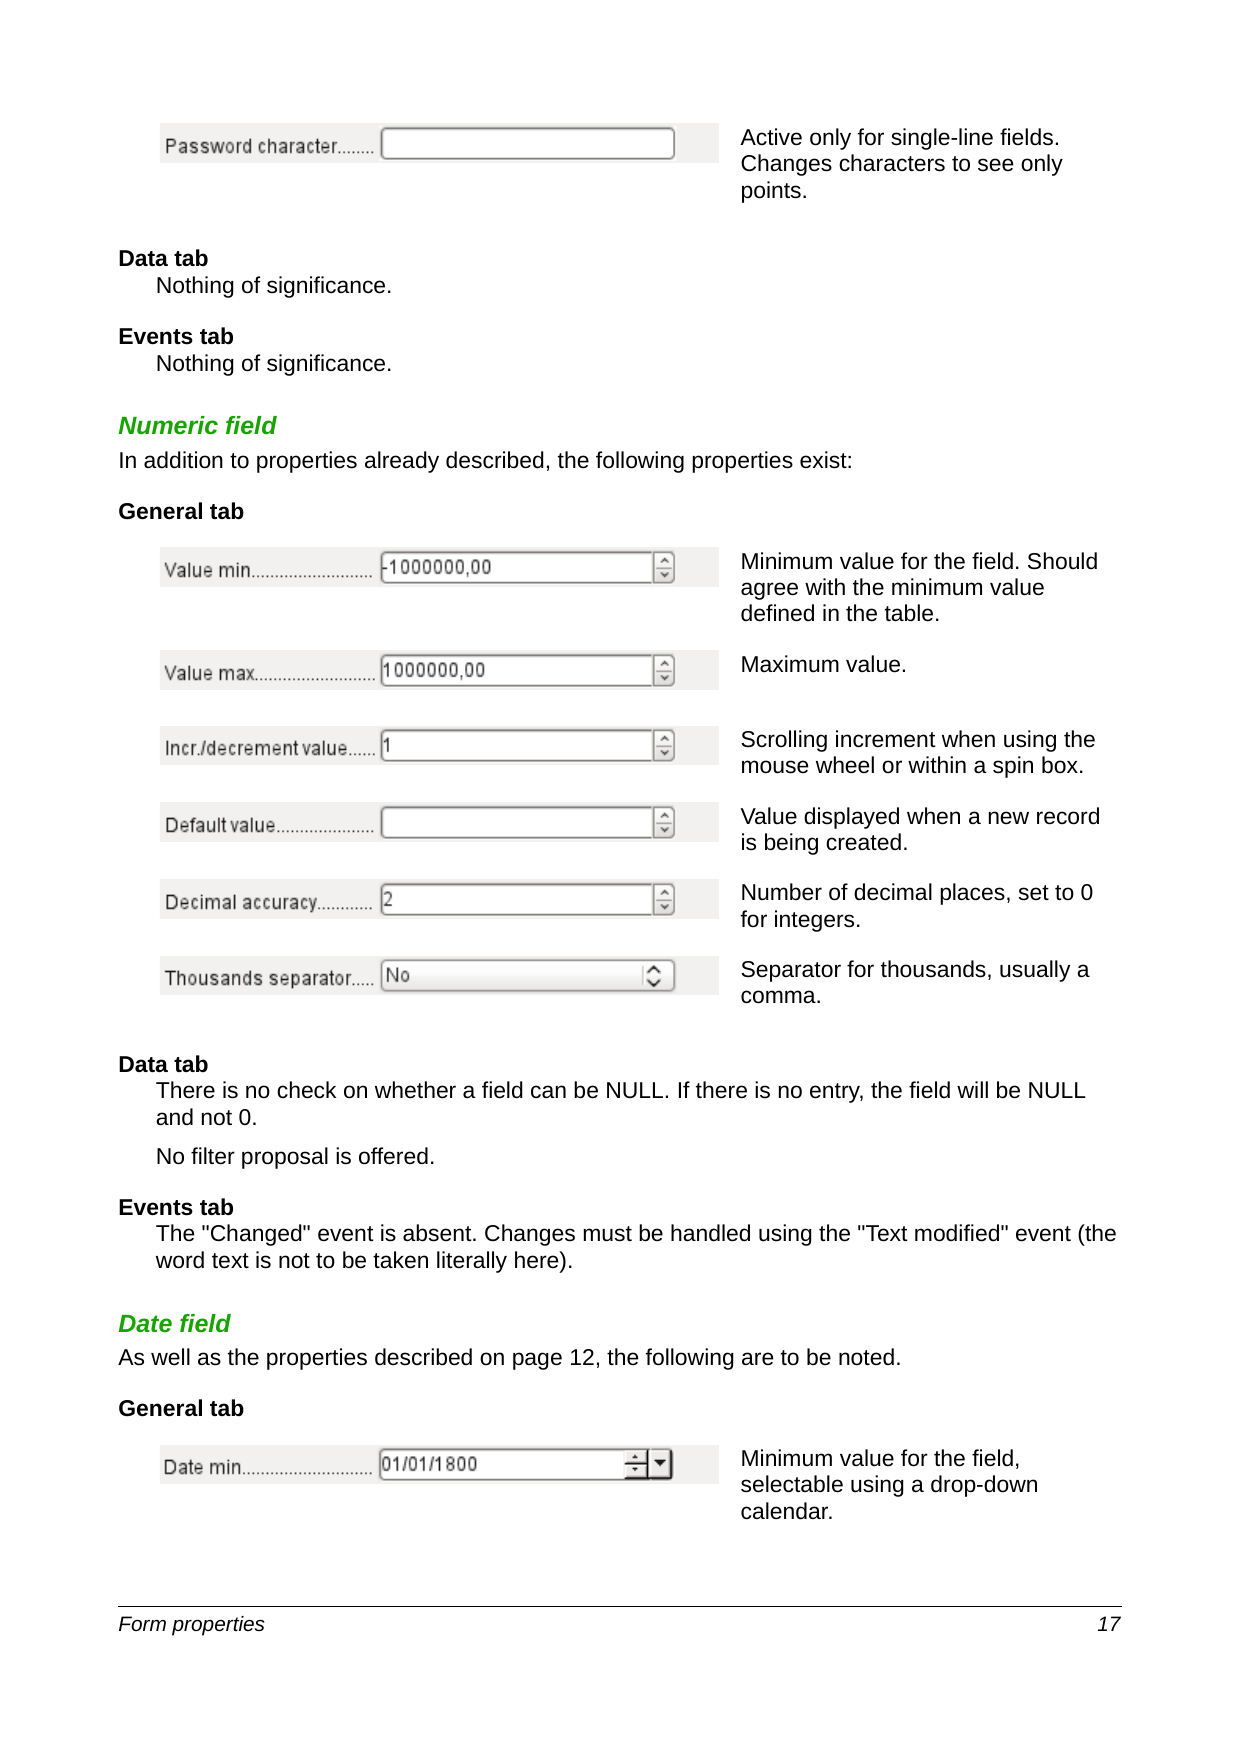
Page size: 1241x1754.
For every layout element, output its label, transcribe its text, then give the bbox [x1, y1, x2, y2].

table_cell [144, 950, 734, 1027]
text As well as the properties described on page 12, the following are to be noted. [118, 1344, 1122, 1370]
table_cell [144, 118, 734, 221]
text General tab [118, 1395, 1122, 1422]
table_cell [144, 645, 734, 720]
table_header Minimum value for the field. Should agree with the minimum value defined in the table. [735, 542, 1124, 645]
picture [159, 879, 719, 919]
table_cell [144, 720, 734, 797]
table_cell Value displayed when a new record is being created. [735, 797, 1124, 873]
picture [159, 650, 719, 690]
subtitle Date field [118, 1309, 1122, 1337]
picture [159, 1445, 719, 1484]
picture [159, 726, 719, 765]
picture [159, 802, 719, 842]
text Nothing of significance. [156, 272, 1122, 298]
table_cell Maximum value. [735, 645, 1124, 720]
table_header [144, 542, 734, 645]
subtitle Numeric field [118, 411, 1122, 440]
text In addition to properties already described, the following properties exist: [118, 447, 1122, 473]
text Data tab [118, 245, 1122, 272]
text Events tab [118, 323, 1122, 349]
table_cell Scrolling increment when using the mouse wheel or within a spin box. [735, 720, 1124, 797]
picture [159, 956, 719, 995]
table_cell [144, 797, 734, 873]
table_cell Number of decimal places, set to 0 for integers. [735, 874, 1124, 950]
text Nothing of significance. [156, 349, 1122, 376]
table_cell [144, 874, 734, 950]
text There is no check on whether a field can be NULL. If there is no entry, the field will be NULL and not 0. [156, 1077, 1122, 1130]
table_cell Active only for single-line fields. Changes characters to see only points. [735, 118, 1122, 221]
table_header Minimum value for the field, selectable using a drop-down calendar. [735, 1439, 1124, 1542]
picture [159, 547, 719, 587]
text Events tab [118, 1194, 1122, 1220]
text General tab [118, 498, 1122, 524]
table_cell Separator for thousands, usually a comma. [735, 950, 1124, 1027]
table_header [144, 1439, 734, 1542]
text Data tab [118, 1051, 1122, 1077]
picture [159, 123, 719, 163]
text No filter proposal is offered. [156, 1143, 1122, 1169]
text The "Changed" event is absent. Changes must be handled using the "Text modified" event (the word text is not to be taken literally here). [156, 1220, 1122, 1273]
